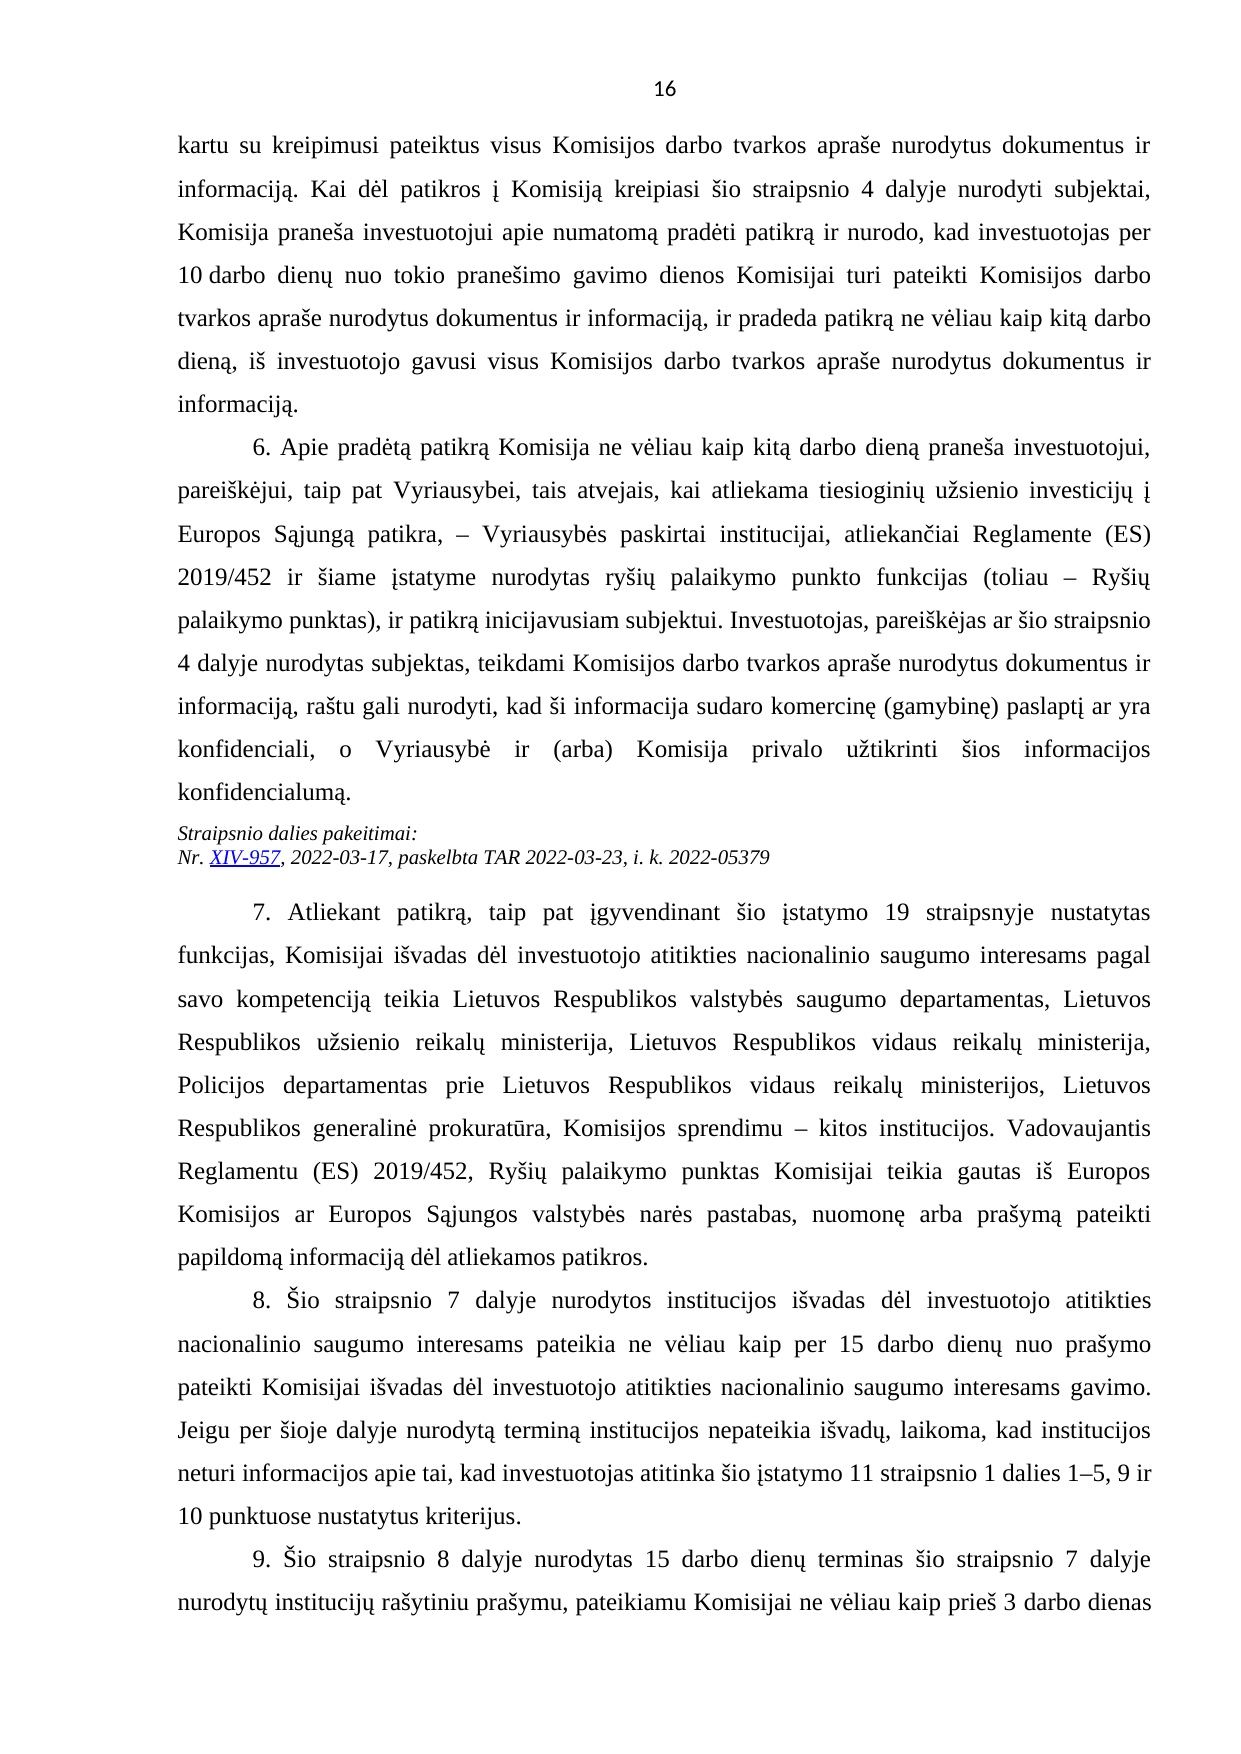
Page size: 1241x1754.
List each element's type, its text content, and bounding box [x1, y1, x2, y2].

text 9. Šio straipsnio 8 dalyje nurodytas 15 darbo dienų terminas šio straipsnio 7 dalyje nurodytų institucijų rašytiniu prašymu, pateikiamu Komisijai ne vėliau kaip prieš 3 darbo dienas [177, 1544, 1152, 1616]
text 7. Atliekant patikrą, taip pat įgyvendinant šio įstatymo 19 straipsnyje nustatytas funkcijas, Komisijai išvadas dėl investuotojo atitikties nacionalinio saugumo interesams pagal savo kompetenciją teikia Lietuvos Respublikos valstybės saugumo departamentas, Lietuvos Respublikos užsienio reikalų ministerija, Lietuvos Respublikos vidaus reikalų ministerija, Policijos departamentas prie Lietuvos Respublikos vidaus reikalų ministerijos, Lietuvos Respublikos generalinė prokuratūra, Komisijos sprendimu – kitos institucijos. Vadovaujantis Reglamentu (ES) 2019/452, Ryšių palaikymo punktas Komisijai teikia gautas iš Europos Komisijos ar Europos Sąjungos valstybės narės pastabas, nuomonę arba prašymą pateikti papildomą informaciją dėl atliekamos patikros. [177, 897, 1152, 1271]
text 8. Šio straipsnio 7 dalyje nurodytos institucijos išvadas dėl investuotojo atitikties nacionalinio saugumo interesams pateikia ne vėliau kaip per 15 darbo dienų nuo prašymo pateikti Komisijai išvadas dėl investuotojo atitikties nacionalinio saugumo interesams gavimo. Jeigu per šioje dalyje nurodytą terminą institucijos nepateikia išvadų, laikoma, kad institucijos neturi informacijos apie tai, kad investuotojas atitinka šio įstatymo 11 straipsnio 1 dalies 1–5, 9 ir 10 punktuose nustatytus kriterijus. [177, 1286, 1152, 1530]
text Nr. XIV-957, 2022-03-17, paskelbta TAR 2022-03-23, i. k. 2022-05379 [177, 845, 1152, 869]
text Straipsnio dalies pakeitimai: [177, 821, 1152, 845]
text 6. Apie pradėtą patikrą Komisija ne vėliau kaip kitą darbo dieną praneša investuotojui, pareiškėjui, taip pat Vyriausybei, tais atvejais, kai atliekama tiesioginių užsienio investicijų į Europos Sąjungą patikra, – Vyriausybės paskirtai institucijai, atliekančiai Reglamente (ES) 2019/452 ir šiame įstatyme nurodytas ryšių palaikymo punkto funkcijas (toliau – Ryšių palaikymo punktas), ir patikrą inicijavusiam subjektui. Investuotojas, pareiškėjas ar šio straipsnio 4 dalyje nurodytas subjektas, teikdami Komisijos darbo tvarkos apraše nurodytus dokumentus ir informaciją, raštu gali nurodyti, kad ši informacija sudaro komercinę (gamybinę) paslaptį ar yra konfidenciali, o Vyriausybė ir (arba) Komisija privalo užtikrinti šios informacijos konfidencialumą. [177, 432, 1152, 806]
text kartu su kreipimusi pateiktus visus Komisijos darbo tvarkos apraše nurodytus dokumentus ir informaciją. Kai dėl patikros į Komisiją kreipiasi šio straipsnio 4 dalyje nurodyti subjektai, Komisija praneša investuotojui apie numatomą pradėti patikrą ir nurodo, kad investuotojas per 10 darbo dienų nuo tokio pranešimo gavimo dienos Komisijai turi pateikti Komisijos darbo tvarkos apraše nurodytus dokumentus ir informaciją, ir pradeda patikrą ne vėliau kaip kitą darbo dieną, iš investuotojo gavusi visus Komisijos darbo tvarkos apraše nurodytus dokumentus ir informaciją. [177, 131, 1152, 418]
